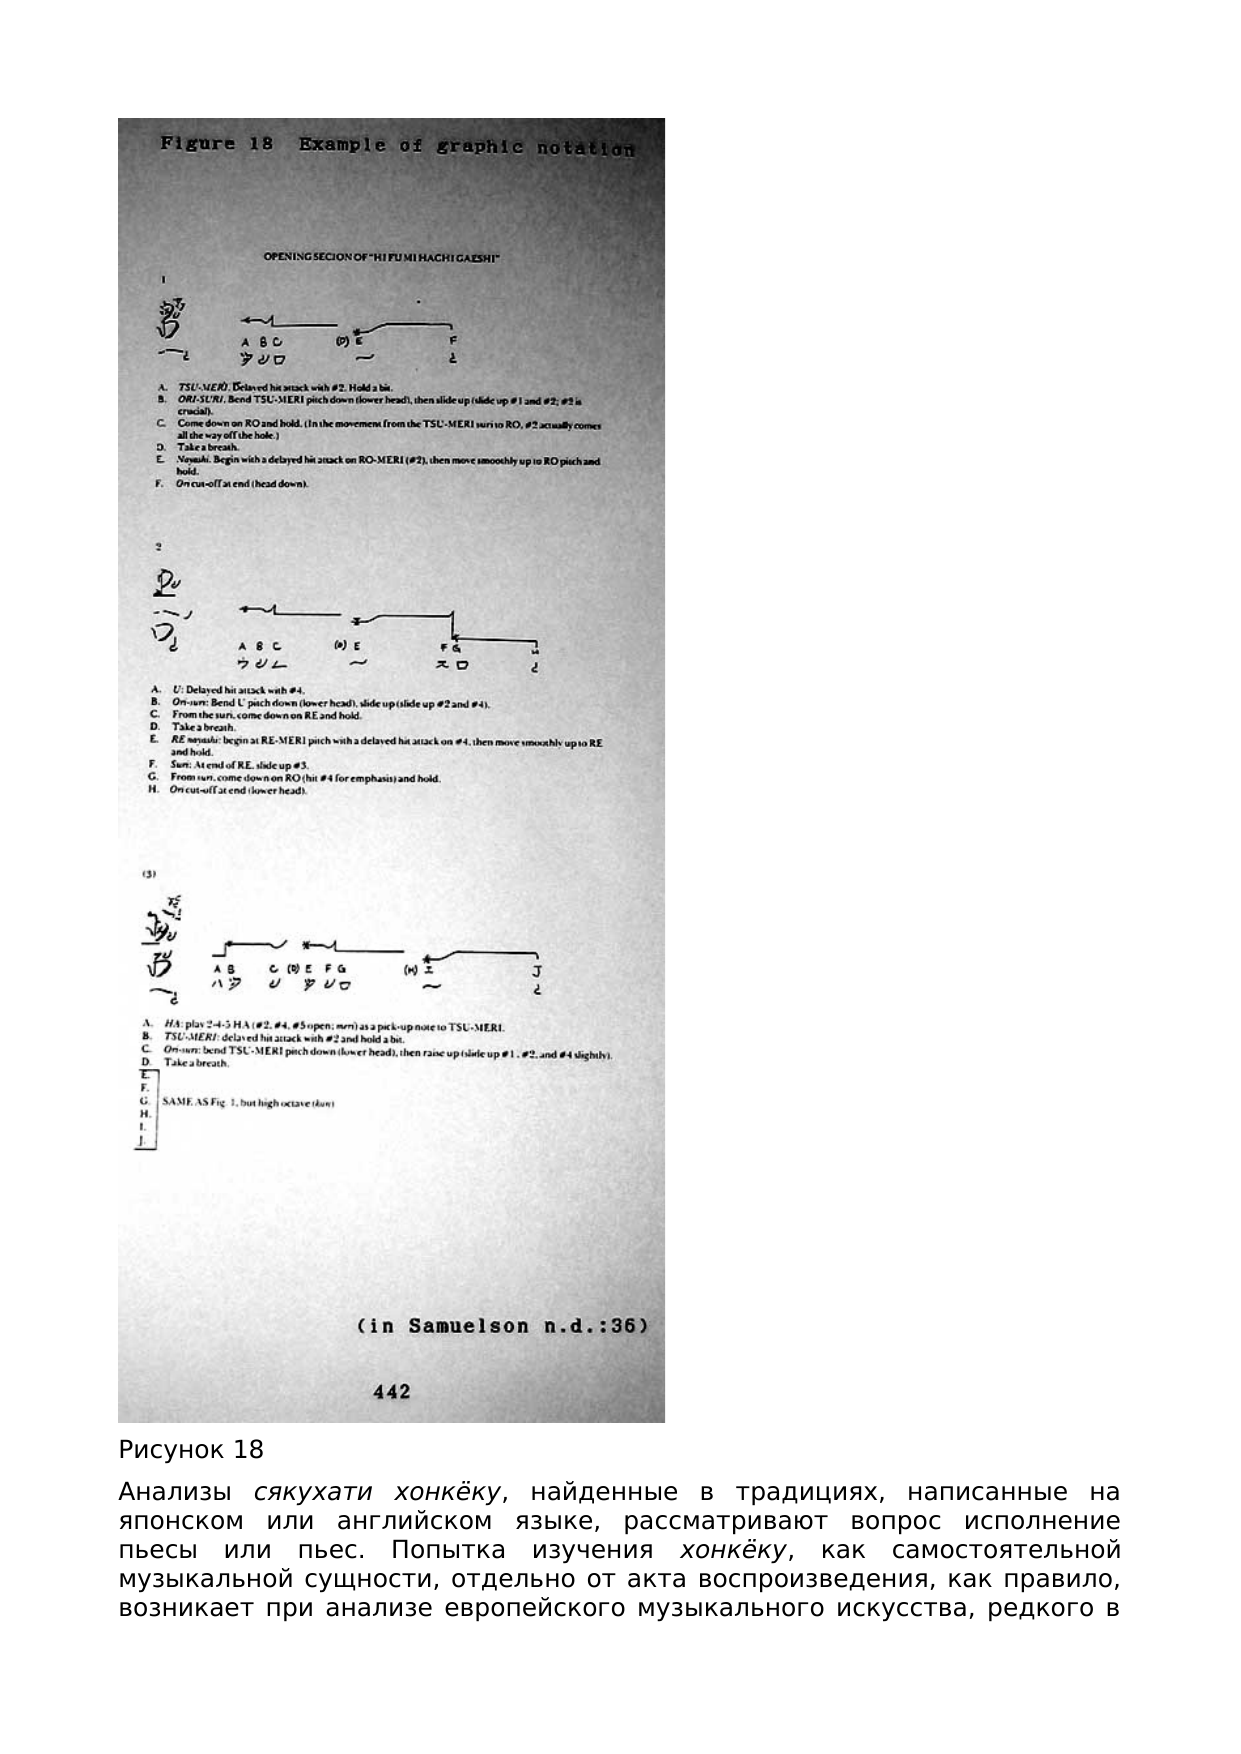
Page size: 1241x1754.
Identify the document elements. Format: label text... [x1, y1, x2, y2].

text Анализы сякухати хонкёку, найденные в традициях, написанные на японском или английском языке, рассматривают вопрос исполнение пьесы или пьес. Попытка изучения хонкёку, как самостоятельной музыкальной сущности, отдельно от акта воспроизведения, как правило, возникает при анализе европейского музыкального искусства, редкого в [118, 1477, 1122, 1623]
text Рисунок 18 [118, 1435, 1122, 1464]
picture [118, 118, 665, 1423]
